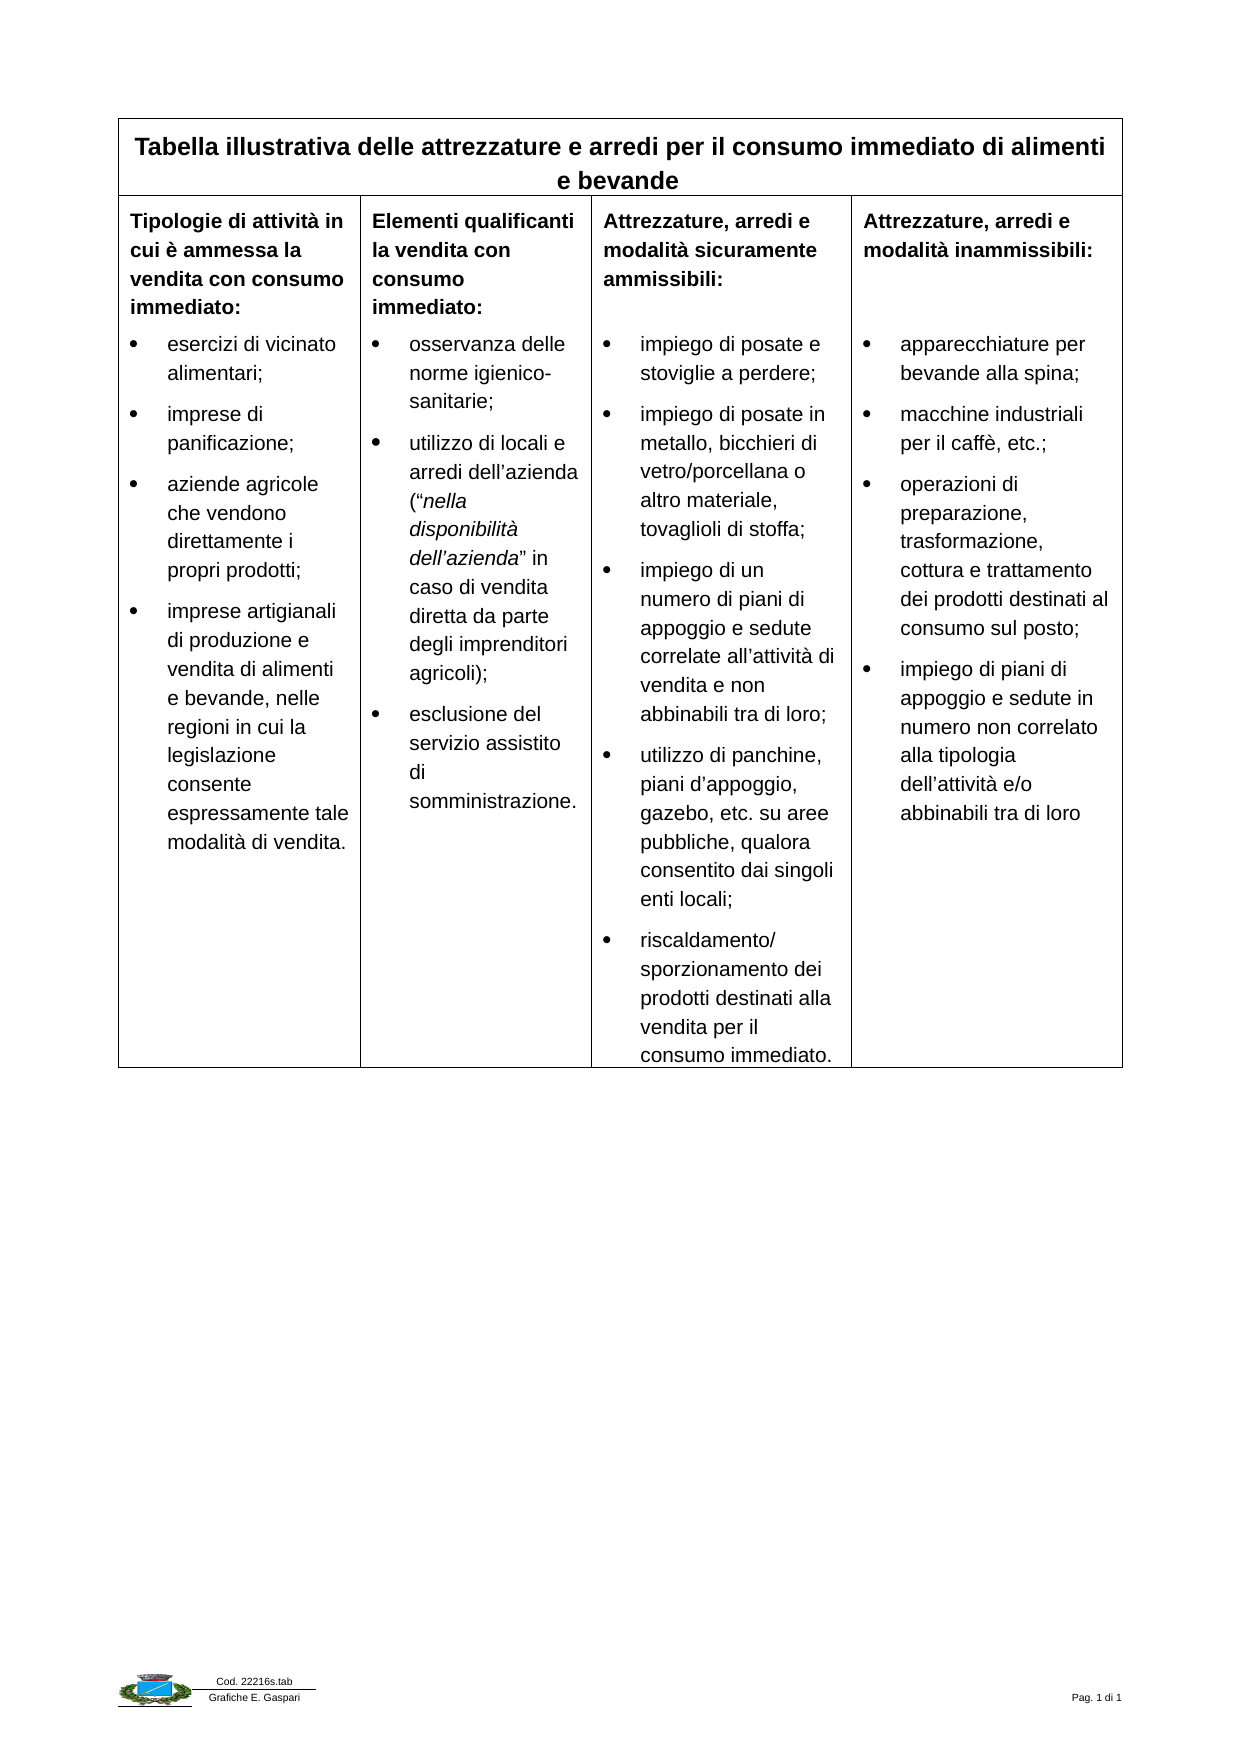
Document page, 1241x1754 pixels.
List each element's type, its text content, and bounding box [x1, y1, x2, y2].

table_cell esercizi di vicinato alimentari; imprese di panificazione; aziende agricole che vendono direttamente i propri prodotti; imprese artigianali di produzione e vendita di alimenti e bevande, nelle regioni in cui la legislazione consente espressamente tale modalità di vendita. [119, 319, 360, 1067]
table_cell Elementi qualificanti la vendita con consumo immediato: [361, 196, 591, 319]
table_cell Attrezzature, arredi e modalità sicuramente ammissibili: [592, 196, 851, 319]
table_cell osservanza delle norme igienico-sanitarie; utilizzo di locali e arredi dell’azienda (“nella disponibilità dell’azienda” in caso di vendita diretta da parte degli imprenditori agricoli); esclusione del servizio assistito di somministrazione. [361, 319, 591, 1067]
table_cell apparecchiature per bevande alla spina; macchine industriali per il caffè, etc.; operazioni di preparazione, trasformazione, cottura e trattamento dei prodotti destinati al consumo sul posto; impiego di piani di appoggio e sedute in numero non correlato alla tipologia dell’attività e/o abbinabili tra di loro [852, 319, 1122, 1067]
table_cell Tipologie di attività in cui è ammessa la vendita con consumo immediato: [119, 196, 360, 319]
table_cell impiego di posate e stoviglie a perdere; impiego di posate in metallo, bicchieri di vetro/porcellana o altro materiale, tovaglioli di stoffa; impiego di un numero di piani di appoggio e sedute correlate all’attività di vendita e non abbinabili tra di loro; utilizzo di panchine, piani d’appoggio, gazebo, etc. su aree pubbliche, qualora consentito dai singoli enti locali; riscaldamento/sporzionamento dei prodotti destinati alla vendita per il consumo immediato. [592, 319, 851, 1067]
table_cell Attrezzature, arredi e modalità inammissibili: [852, 196, 1122, 319]
picture [118, 1674, 192, 1706]
table_header Tabella illustrativa delle attrezzature e arredi per il consumo immediato di alimenti e bevande [119, 119, 1122, 195]
